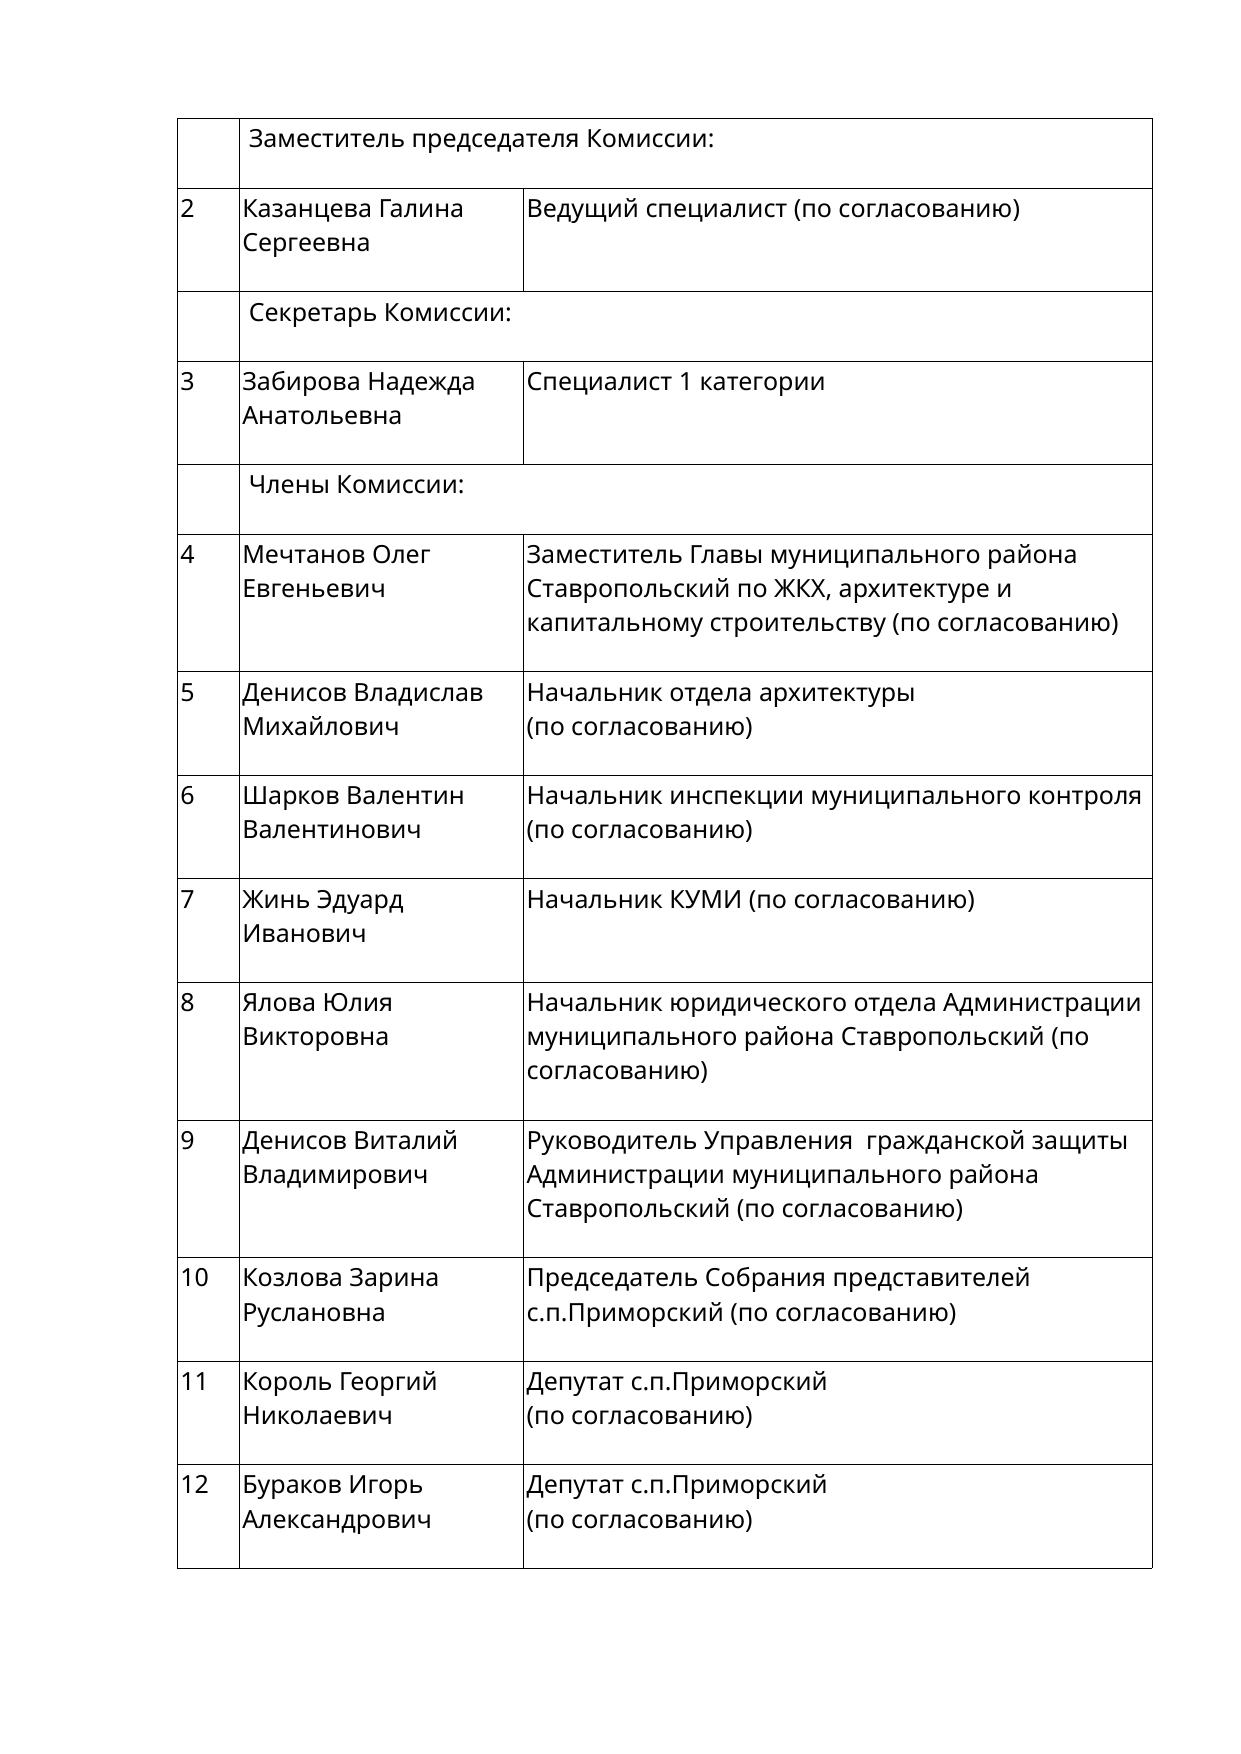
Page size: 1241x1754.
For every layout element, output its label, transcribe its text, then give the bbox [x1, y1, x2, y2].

table_cell 10 [178, 1258, 239, 1361]
table_cell 3 [178, 362, 239, 464]
table_cell 9 [178, 1121, 239, 1257]
table_cell Бураков Игорь Александрович [240, 1465, 523, 1568]
table_cell Заместитель председателя Комиссии: [240, 119, 1152, 188]
table_cell Начальник юридического отдела Администрации муниципального района Ставропольский (по согласованию) [524, 983, 1152, 1119]
table_cell Руководитель Управления гражданской защиты Администрации муниципального района Ставропольский (по согласованию) [524, 1121, 1152, 1257]
table_cell Король Георгий Николаевич [240, 1362, 523, 1464]
table_cell 5 [178, 672, 239, 775]
table_cell Депутат с.п.Приморский (по согласованию) [524, 1362, 1152, 1464]
table_cell Жинь Эдуард Иванович [240, 879, 523, 982]
table_cell 8 [178, 983, 239, 1119]
table_cell Мечтанов Олег Евгеньевич [240, 535, 523, 671]
table_cell 7 [178, 879, 239, 982]
table_cell Казанцева Галина Сергеевна [240, 189, 523, 291]
table_cell 11 [178, 1362, 239, 1464]
table_cell Ведущий специалист (по согласованию) [524, 189, 1152, 291]
table_cell Начальник КУМИ (по согласованию) [524, 879, 1152, 982]
table_cell Начальник инспекции муниципального контроля (по согласованию) [524, 776, 1152, 878]
table_cell [178, 465, 239, 534]
table_cell Председатель Собрания представителей с.п.Приморский (по согласованию) [524, 1258, 1152, 1361]
table_cell 6 [178, 776, 239, 878]
table_cell Шарков Валентин Валентинович [240, 776, 523, 878]
table_cell Депутат с.п.Приморский (по согласованию) [524, 1465, 1152, 1568]
table_cell Денисов Владислав Михайлович [240, 672, 523, 775]
table_cell Ялова Юлия Викторовна [240, 983, 523, 1119]
table_cell Члены Комиссии: [240, 465, 1152, 534]
table_cell Забирова Надежда Анатольевна [240, 362, 523, 464]
table_cell 2 [178, 189, 239, 291]
table_cell Начальник отдела архитектуры (по согласованию) [524, 672, 1152, 775]
table_cell [178, 292, 239, 361]
table_cell [178, 119, 239, 188]
table_cell Козлова Зарина Руслановна [240, 1258, 523, 1361]
table_cell 4 [178, 535, 239, 671]
table_cell Секретарь Комиссии: [240, 292, 1152, 361]
table_cell Специалист 1 категории [524, 362, 1152, 464]
table_cell Заместитель Главы муниципального района Ставропольский по ЖКХ, архитектуре и капитальному строительству (по согласованию) [524, 535, 1152, 671]
table_cell 12 [178, 1465, 239, 1568]
table_cell Денисов Виталий Владимирович [240, 1121, 523, 1257]
